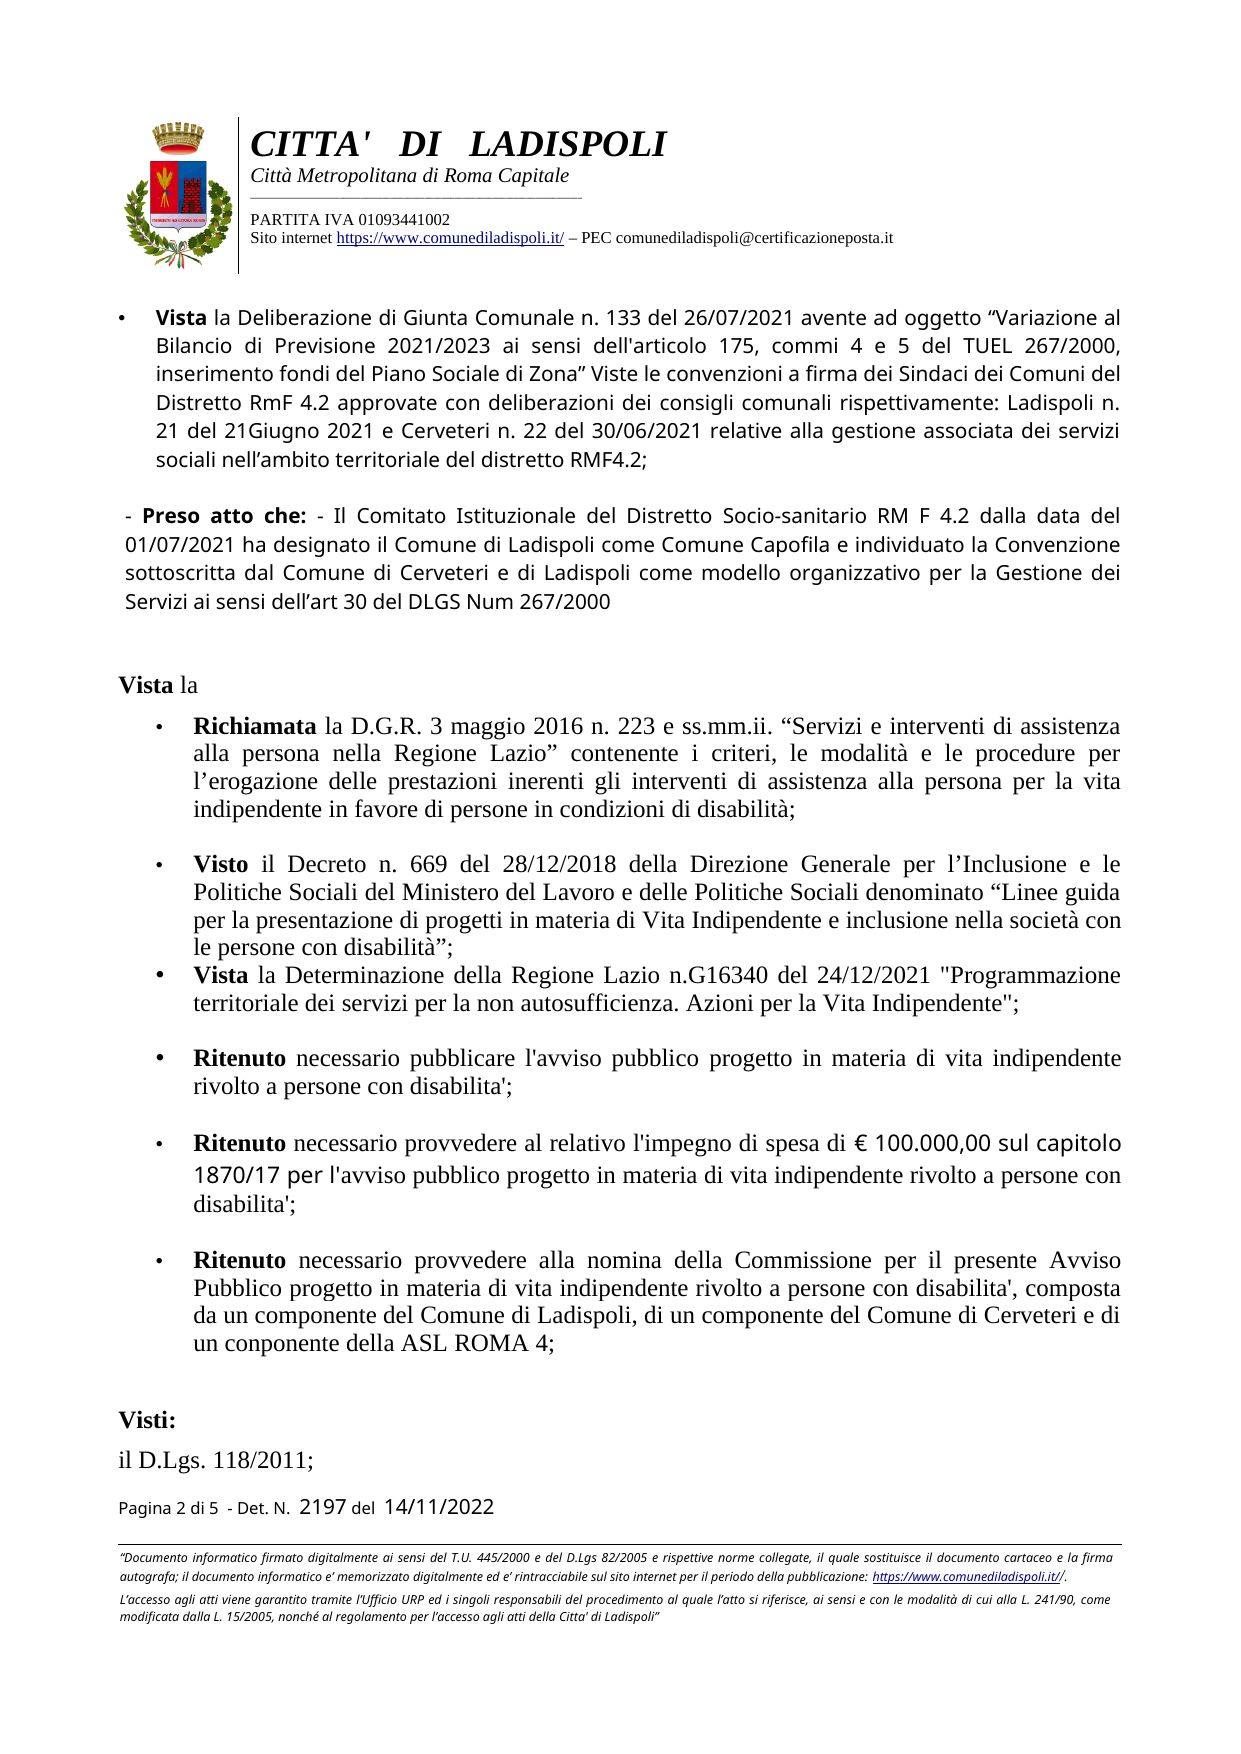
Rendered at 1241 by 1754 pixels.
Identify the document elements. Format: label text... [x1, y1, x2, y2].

subtitle Visti: [118, 1406, 1122, 1434]
picture [123, 122, 233, 269]
list Ritenuto necessario pubblicare l'avviso pubblico progetto in materia di vita indipendente rivolto a persone con disabilita'; [156, 1044, 1122, 1100]
text Vista la [118, 672, 1122, 699]
list Ritenuto necessario provvedere al relativo l'impegno di spesa di € 100.000,00 sul capitolo 1870/17 per l'avviso pubblico progetto in materia di vita indipendente rivolto a persone con disabilita'; [156, 1127, 1122, 1218]
list Visto il Decreto n. 669 del 28/12/2018 della Direzione Generale per l’Inclusione e le Politiche Sociali del Ministero del Lavoro e delle Politiche Sociali denominato “Linee guida per la presentazione di progetti in materia di Vita Indipendente e inclusione nella società con le persone con disabilità”; [156, 850, 1122, 961]
list Ritenuto necessario provvedere alla nomina della Commissione per il presente Avviso Pubblico progetto in materia di vita indipendente rivolto a persone con disabilita', composta da un componente del Comune di Ladispoli, di un componente del Comune di Cerveteri e di un conponente della ASL ROMA 4; [156, 1246, 1122, 1357]
text il D.Lgs. 118/2011; [118, 1446, 1122, 1474]
list - Preso atto che: - Il Comitato Istituzionale del Distretto Socio-sanitario RM F 4.2 dalla data del 01/07/2021 ha designato il Comune di Ladispoli come Comune Capofila e individuato la Convenzione sottoscritta dal Comune di Cerveteri e di Ladispoli come modello organizzativo per la Gestione dei Servizi ai sensi dell’art 30 del DLGS Num 267/2000 [119, 502, 1122, 615]
list Vista la Determinazione della Regione Lazio n.G16340 del 24/12/2021 "Programmazione territoriale dei servizi per la non autosufficienza. Azioni per la Vita Indipendente"; [156, 961, 1122, 1017]
list Vista la Deliberazione di Giunta Comunale n. 133 del 26/07/2021 avente ad oggetto “Variazione al Bilancio di Previsione 2021/2023 ai sensi dell'articolo 175, commi 4 e 5 del TUEL 267/2000, inserimento fondi del Piano Sociale di Zona” Viste le convenzioni a firma dei Sindaci dei Comuni del Distretto RmF 4.2 approvate con deliberazioni dei consigli comunali rispettivamente: Ladispoli n. 21 del 21Giugno 2021 e Cerveteri n. 22 del 30/06/2021 relative alla gestione associata dei servizi sociali nell’ambito territoriale del distretto RMF4.2; [118, 303, 1122, 473]
list Richiamata la D.G.R. 3 maggio 2016 n. 223 e ss.mm.ii. “Servizi e interventi di assistenza alla persona nella Regione Lazio” contenente i criteri, le modalità e le procedure per l’erogazione delle prestazioni inerenti gli interventi di assistenza alla persona per la vita indipendente in favore di persone in condizioni di disabilità; [156, 712, 1122, 823]
